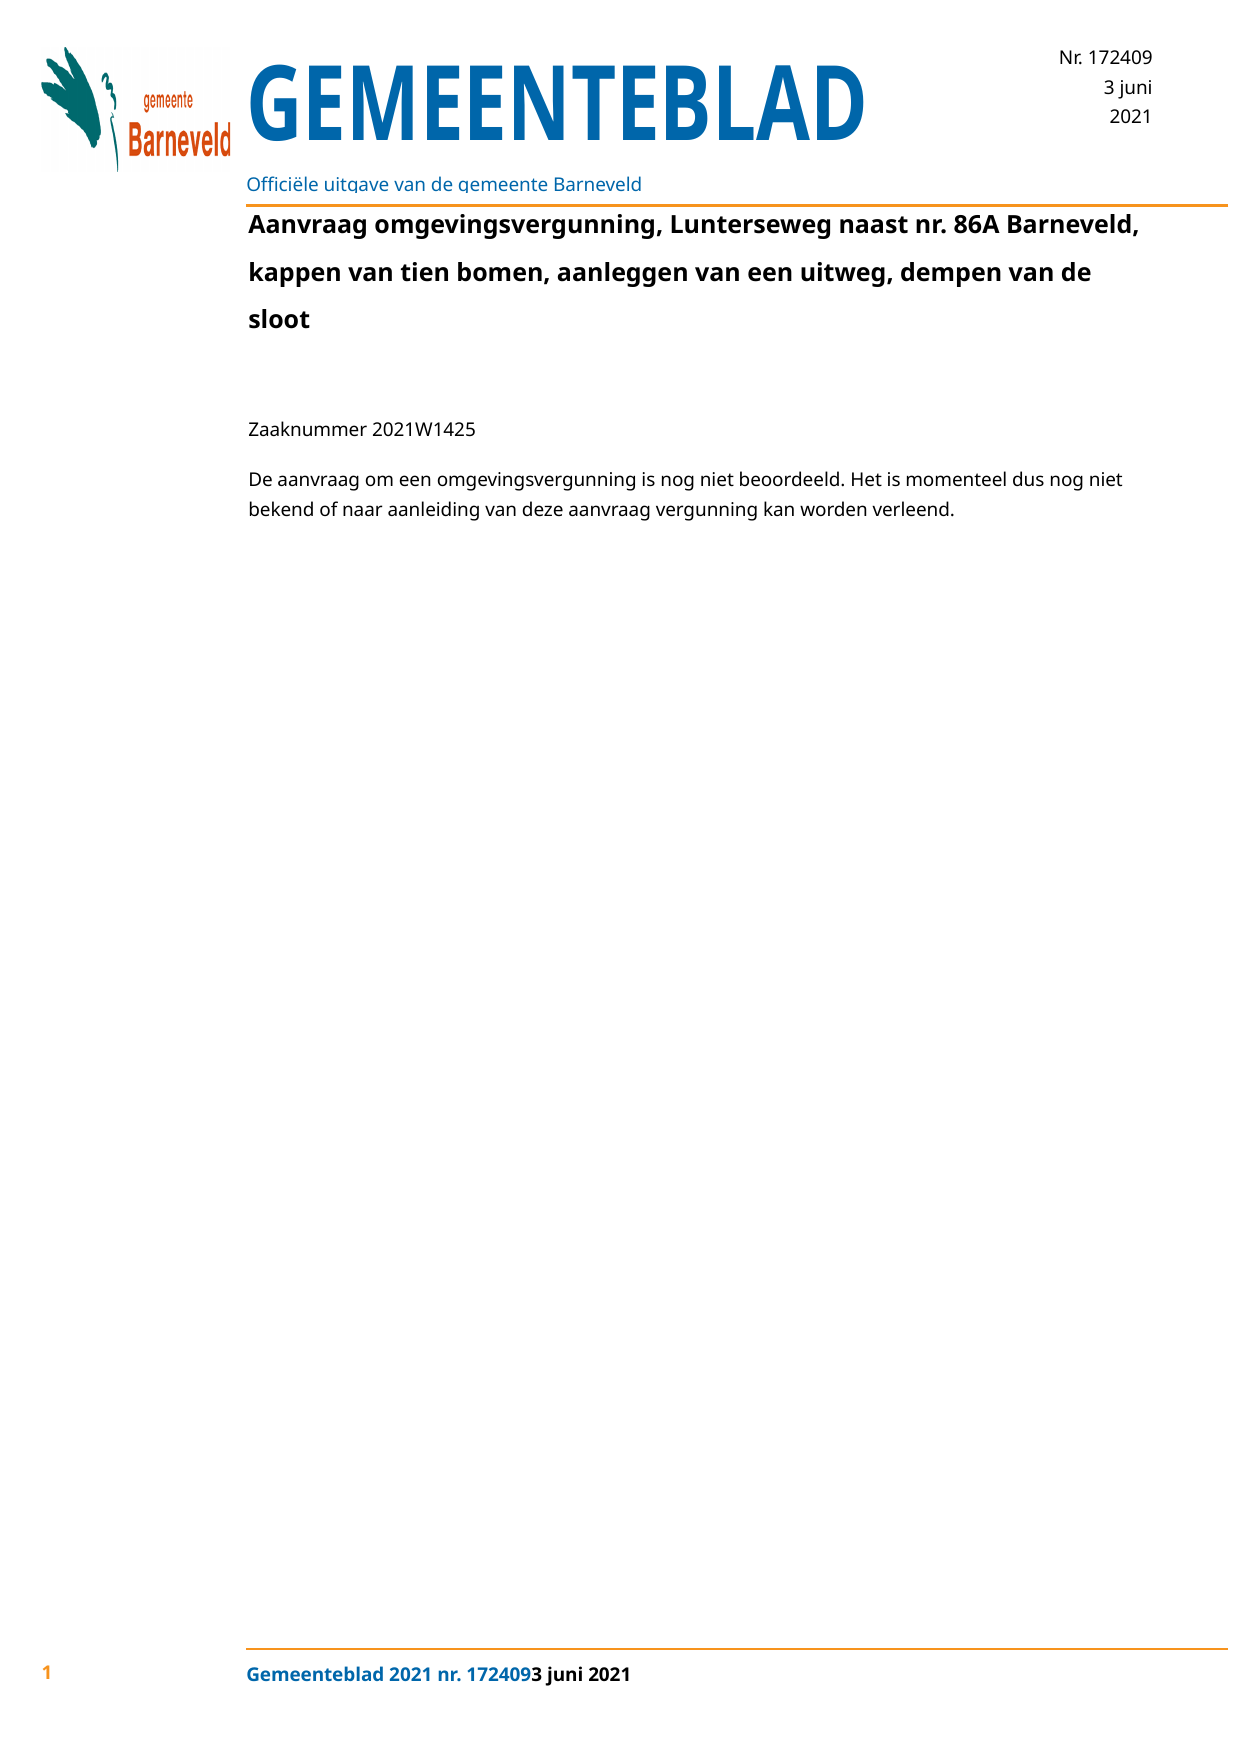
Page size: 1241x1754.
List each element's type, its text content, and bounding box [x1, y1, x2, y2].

text Zaaknummer 2021W1425 [248, 416, 1152, 442]
picture [41, 47, 231, 172]
text De aanvraag om een omgevingsvergunning is nog niet beoordeeld. Het is momenteel dus nog niet bekend of naar aanleiding van deze aanvraag vergunning kan worden verleend. [248, 466, 1152, 522]
text Aanvraag omgevingsvergunning, Lunterseweg naast nr. 86A Barneveld, kappen van tien bomen, aanleggen van een uitweg, dempen van de sloot [248, 207, 1152, 336]
